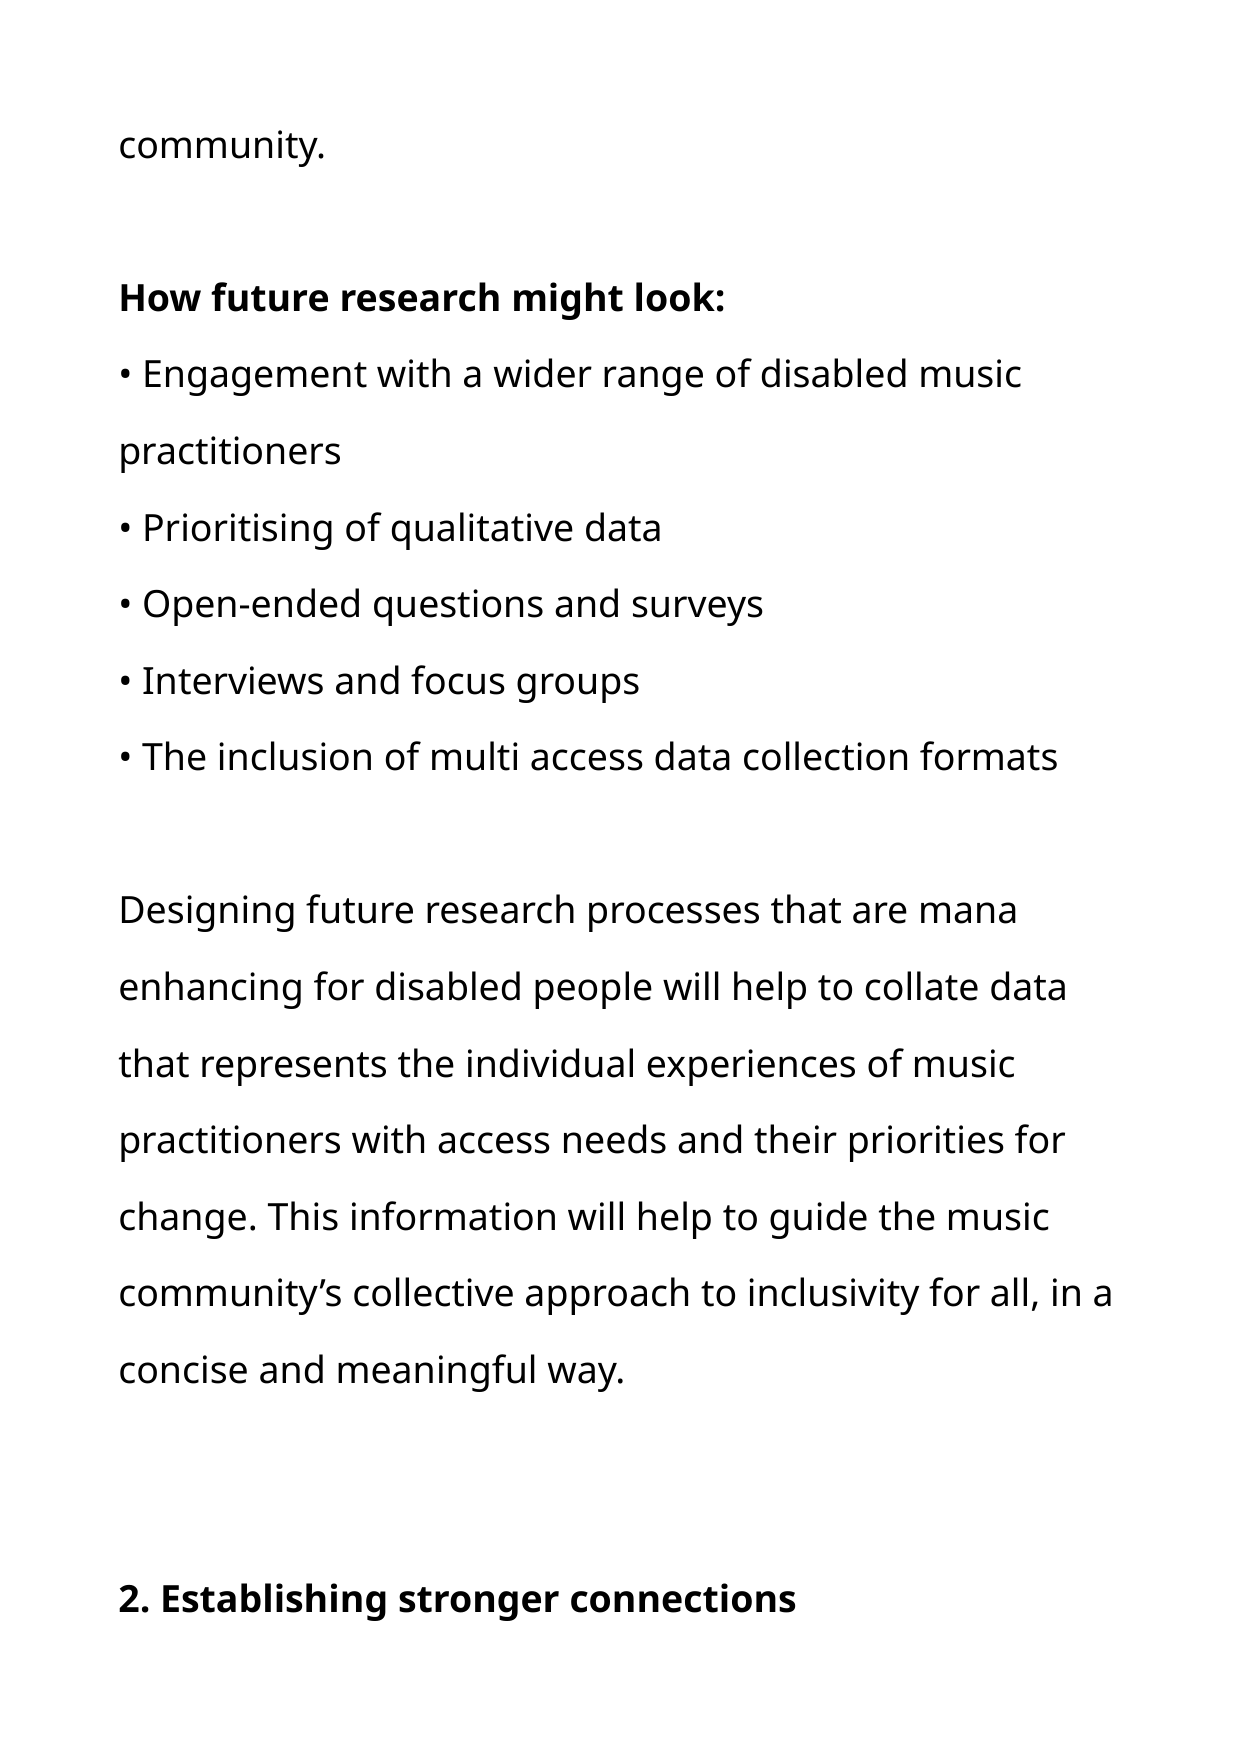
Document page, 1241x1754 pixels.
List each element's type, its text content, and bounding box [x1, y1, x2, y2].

text How future research might look: [118, 271, 1122, 322]
text • Prioritising of qualitative data [118, 501, 1122, 552]
text • Interviews and focus groups [118, 654, 1122, 705]
text • Open-ended questions and surveys [118, 577, 1122, 628]
text Designing future research processes that are mana enhancing for disabled people will help to collate data that represents the individual experiences of music practitioners with access needs and their priorities for change. This information will help to guide the music community’s collective approach to inclusivity for all, in a concise and meaningful way. [118, 884, 1122, 1394]
text 2. Establishing stronger connections [118, 1573, 1122, 1624]
text • Engagement with a wider range of disabled music practitioners [118, 348, 1122, 475]
text • The inclusion of multi access data collection formats [118, 731, 1122, 782]
text community. [118, 118, 1122, 169]
